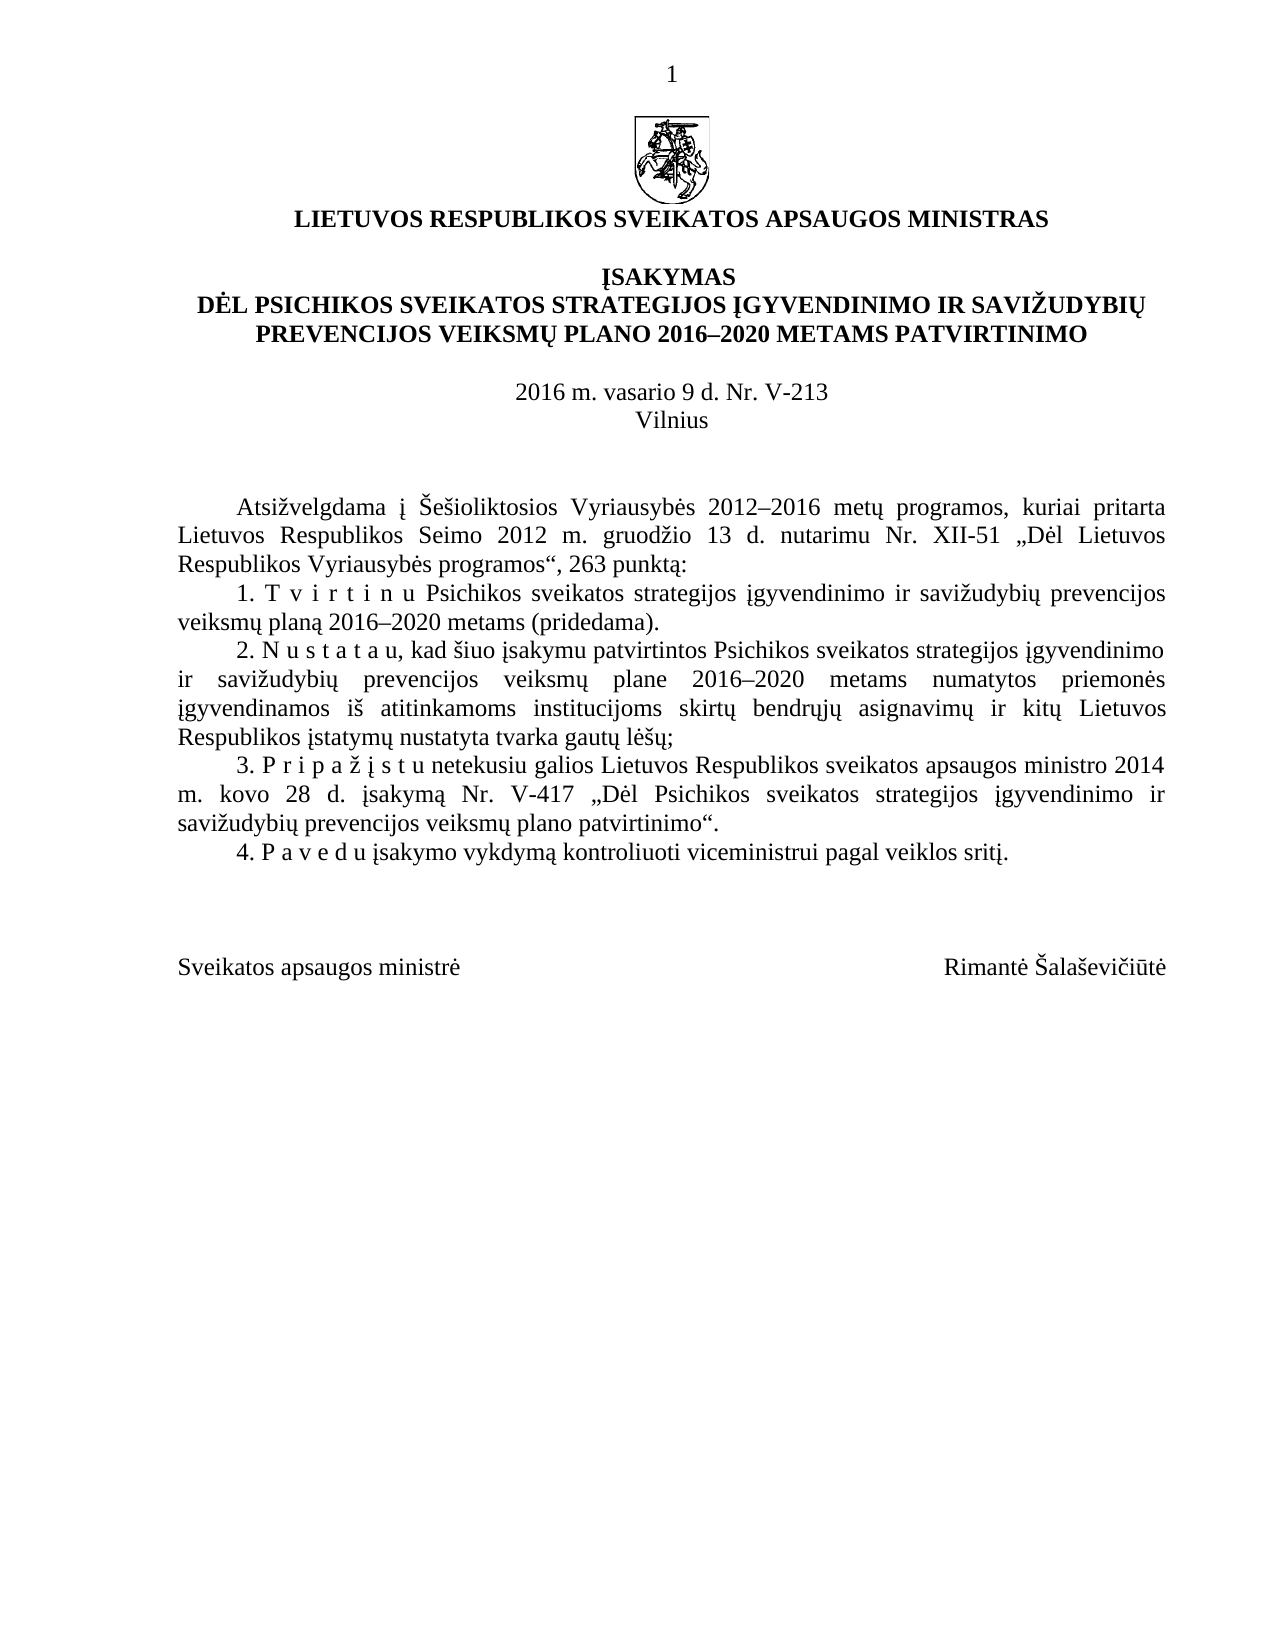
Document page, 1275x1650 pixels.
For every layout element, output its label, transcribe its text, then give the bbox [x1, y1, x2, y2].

text 3. P r i p a ž į s t u netekusiu galios Lietuvos Respublikos sveikatos apsaugos ministro 2014 m. kovo 28 d. įsakymą Nr. V-417 „Dėl Psichikos sveikatos strategijos įgyvendinimo ir savižudybių prevencijos veiksmų plano patvirtinimo“. [177, 750, 1166, 837]
text 4. P a v e d u įsakymo vykdymą kontroliuoti viceministrui pagal veiklos sritį. [177, 837, 1166, 865]
text Atsižvelgdama į Šešioliktosios Vyriausybės 2012–2016 metų programos, kuriai pritarta Lietuvos Respublikos Seimo 2012 m. gruodžio 13 d. nutarimu Nr. XII-51 „Dėl Lietuvos Respublikos Vyriausybės programos“, 263 punktą: [177, 492, 1166, 578]
text DĖL PSICHIKOS SVEIKATOS STRATEGIJOS ĮGYVENDINIMO IR SAVIŽUDYBIŲ PREVENCIJOS VEIKSMŲ PLANO 2016–2020 METAMS PATVIRTINIMO [177, 290, 1166, 348]
text 2016 m. vasario 9 d. Nr. V-213 [177, 377, 1166, 405]
text LIETUVOS RESPUBLIKOS SVEIKATOS APSAUGOS MINISTRAS [177, 204, 1166, 233]
text 1. T v i r t i n u Psichikos sveikatos strategijos įgyvendinimo ir savižudybių prevencijos veiksmų planą 2016–2020 metams (pridedama). [177, 578, 1166, 635]
text ĮSAKYMAS [177, 262, 1166, 290]
text Sveikatos apsaugos ministrė Rimantė Šalaševičiūtė [177, 952, 1166, 980]
text 2. N u s t a t a u, kad šiuo įsakymu patvirtintos Psichikos sveikatos strategijos įgyvendinimo ir savižudybių prevencijos veiksmų plane 2016–2020 metams numatytos priemonės įgyvendinamos iš atitinkamoms institucijoms skirtų bendrųjų asignavimų ir kitų Lietuvos Respublikos įstatymų nustatyta tvarka gautų lėšų; [177, 635, 1166, 750]
text Vilnius [177, 405, 1166, 434]
